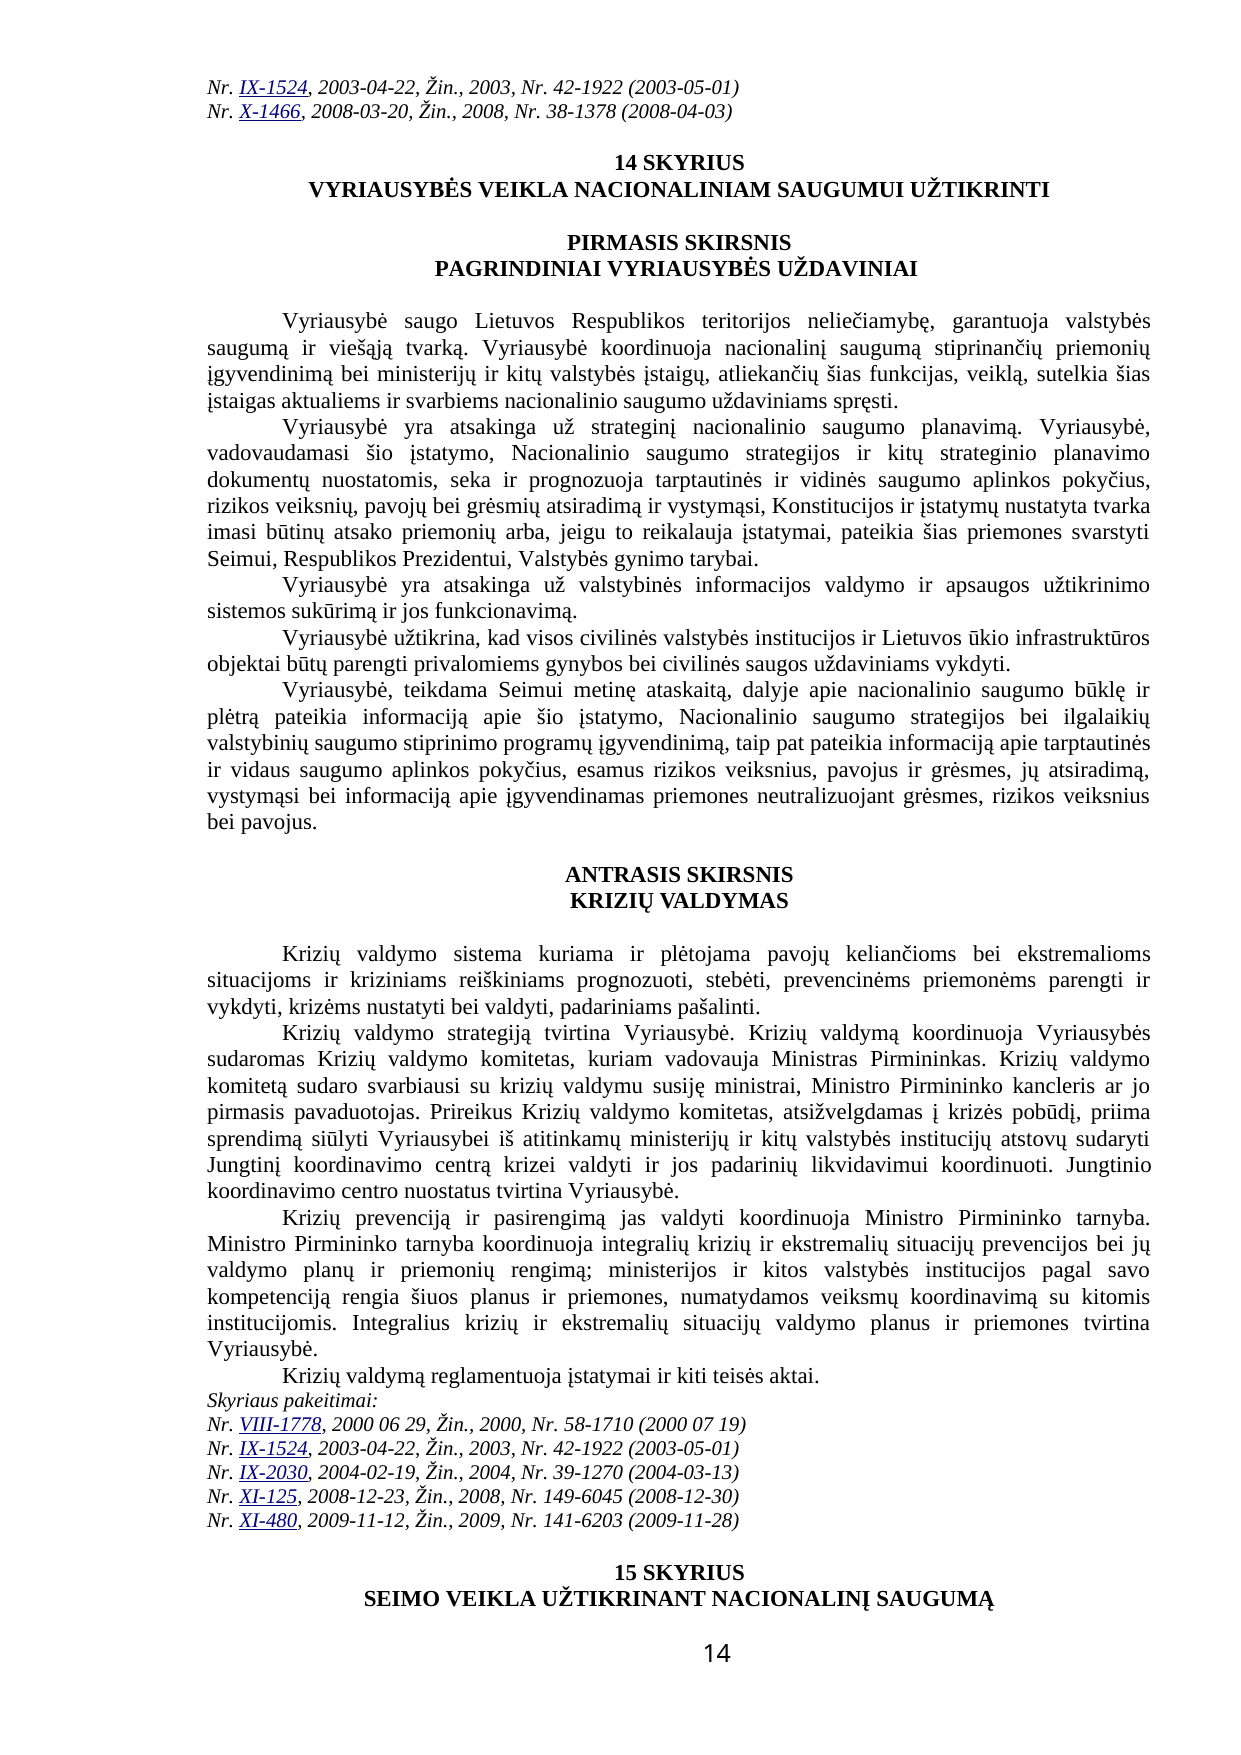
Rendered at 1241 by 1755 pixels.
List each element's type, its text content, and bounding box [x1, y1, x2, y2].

text Nr. XI-480, 2009-11-12, Žin., 2009, Nr. 141-6203 (2009-11-28) [207, 1508, 1152, 1532]
text Krizių valdymo strategiją tvirtina Vyriausybė. Krizių valdymą koordinuoja Vyriausybės sudaromas Krizių valdymo komitetas, kuriam vadovauja Ministras Pirmininkas. Krizių valdymo komitetą sudaro svarbiausi su krizių valdymu susiję ministrai, Ministro Pirmininko kancleris ar jo pirmasis pavaduotojas. Prireikus Krizių valdymo komitetas, atsižvelgdamas į krizės pobūdį, priima sprendimą siūlyti Vyriausybei iš atitinkamų ministerijų ir kitų valstybės institucijų atstovų sudaryti Jungtinį koordinavimo centrą krizei valdyti ir jos padarinių likvidavimui koordinuoti. Jungtinio koordinavimo centro nuostatus tvirtina Vyriausybė. [207, 1019, 1152, 1204]
text 15 skyrius [207, 1559, 1152, 1585]
text Krizių valdymo sistema kuriama ir plėtojama pavojų keliančioms bei ekstremalioms situacijoms ir kriziniams reiškiniams prognozuoti, stebėti, prevencinėms priemonėms parengti ir vykdyti, krizėms nustatyti bei valdyti, padariniams pašalinti. [207, 940, 1152, 1019]
text Skyriaus pakeitimai: [207, 1388, 1152, 1412]
text Nr. IX-1524, 2003-04-22, Žin., 2003, Nr. 42-1922 (2003-05-01) [207, 75, 1152, 99]
text Nr. X-1466, 2008-03-20, Žin., 2008, Nr. 38-1378 (2008-04-03) [207, 99, 1152, 123]
text Krizių prevenciją ir pasirengimą jas valdyti koordinuoja Ministro Pirmininko tarnyba. Ministro Pirmininko tarnyba koordinuoja integralių krizių ir ekstremalių situacijų prevencijos bei jų valdymo planų ir priemonių rengimą; ministerijos ir kitos valstybės institucijos pagal savo kompetenciją rengia šiuos planus ir priemones, numatydamos veiksmų koordinavimą su kitomis institucijomis. Integralius krizių ir ekstremalių situacijų valdymo planus ir priemones tvirtina Vyriausybė. [207, 1204, 1152, 1362]
text Vyriausybė yra atsakinga už strateginį nacionalinio saugumo planavimą. Vyriausybė, vadovaudamasi šio įstatymo, Nacionalinio saugumo strategijos ir kitų strateginio planavimo dokumentų nuostatomis, seka ir prognozuoja tarptautinės ir vidinės saugumo aplinkos pokyčius, rizikos veiksnių, pavojų bei grėsmių atsiradimą ir vystymąsi, Konstitucijos ir įstatymų nustatyta tvarka imasi būtinų atsako priemonių arba, jeigu to reikalauja įstatymai, pateikia šias priemones svarstyti Seimui, Respublikos Prezidentui, Valstybės gynimo tarybai. [207, 413, 1152, 571]
text 14 skyrius [207, 149, 1152, 176]
text Nr. IX-1524, 2003-04-22, Žin., 2003, Nr. 42-1922 (2003-05-01) [207, 1436, 1152, 1460]
text SEIMO VEIKLA UŽTIKRINANT NACIONALINĮ SAUGUMĄ [207, 1585, 1152, 1612]
text Nr. VIII-1778, 2000 06 29, Žin., 2000, Nr. 58-1710 (2000 07 19) [207, 1412, 1152, 1436]
text Vyriausybė užtikrina, kad visos civilinės valstybės institucijos ir Lietuvos ūkio infrastruktūros objektai būtų parengti privalomiems gynybos bei civilinės saugos uždaviniams vykdyti. [207, 624, 1152, 677]
text ANTRASIS SKIRSNIS [207, 861, 1152, 887]
subtitle VYRIAUSYBĖS VEIKLA NACIONALINIAM SAUGUMUI UŽTIKRINTI [207, 176, 1152, 202]
subtitle KRIZIŲ VALDYMAS [207, 887, 1152, 914]
text Krizių valdymą reglamentuoja įstatymai ir kiti teisės aktai. [207, 1362, 1152, 1388]
text Nr. XI-125, 2008-12-23, Žin., 2008, Nr. 149-6045 (2008-12-30) [207, 1484, 1152, 1508]
text Nr. IX-2030, 2004-02-19, Žin., 2004, Nr. 39-1270 (2004-03-13) [207, 1460, 1152, 1484]
text Vyriausybė saugo Lietuvos Respublikos teritorijos neliečiamybę, garantuoja valstybės saugumą ir viešąją tvarką. Vyriausybė koordinuoja nacionalinį saugumą stiprinančių priemonių įgyvendinimą bei ministerijų ir kitų valstybės įstaigų, atliekančių šias funkcijas, veiklą, sutelkia šias įstaigas aktualiems ir svarbiems nacionalinio saugumo uždaviniams spręsti. [207, 308, 1152, 413]
text PAGRINDINIAI VYRIAUSYBĖS UŽDAVINIAI [207, 255, 1152, 281]
text PirmasIS skirsnis [207, 228, 1152, 255]
text Vyriausybė yra atsakinga už valstybinės informacijos valdymo ir apsaugos užtikrinimo sistemos sukūrimą ir jos funkcionavimą. [207, 571, 1152, 624]
text Vyriausybė, teikdama Seimui metinę ataskaitą, dalyje apie nacionalinio saugumo būklę ir plėtrą pateikia informaciją apie šio įstatymo, Nacionalinio saugumo strategijos bei ilgalaikių valstybinių saugumo stiprinimo programų įgyvendinimą, taip pat pateikia informaciją apie tarptautinės ir vidaus saugumo aplinkos pokyčius, esamus rizikos veiksnius, pavojus ir grėsmes, jų atsiradimą, vystymąsi bei informaciją apie įgyvendinamas priemones neutralizuojant grėsmes, rizikos veiksnius bei pavojus. [207, 677, 1152, 835]
